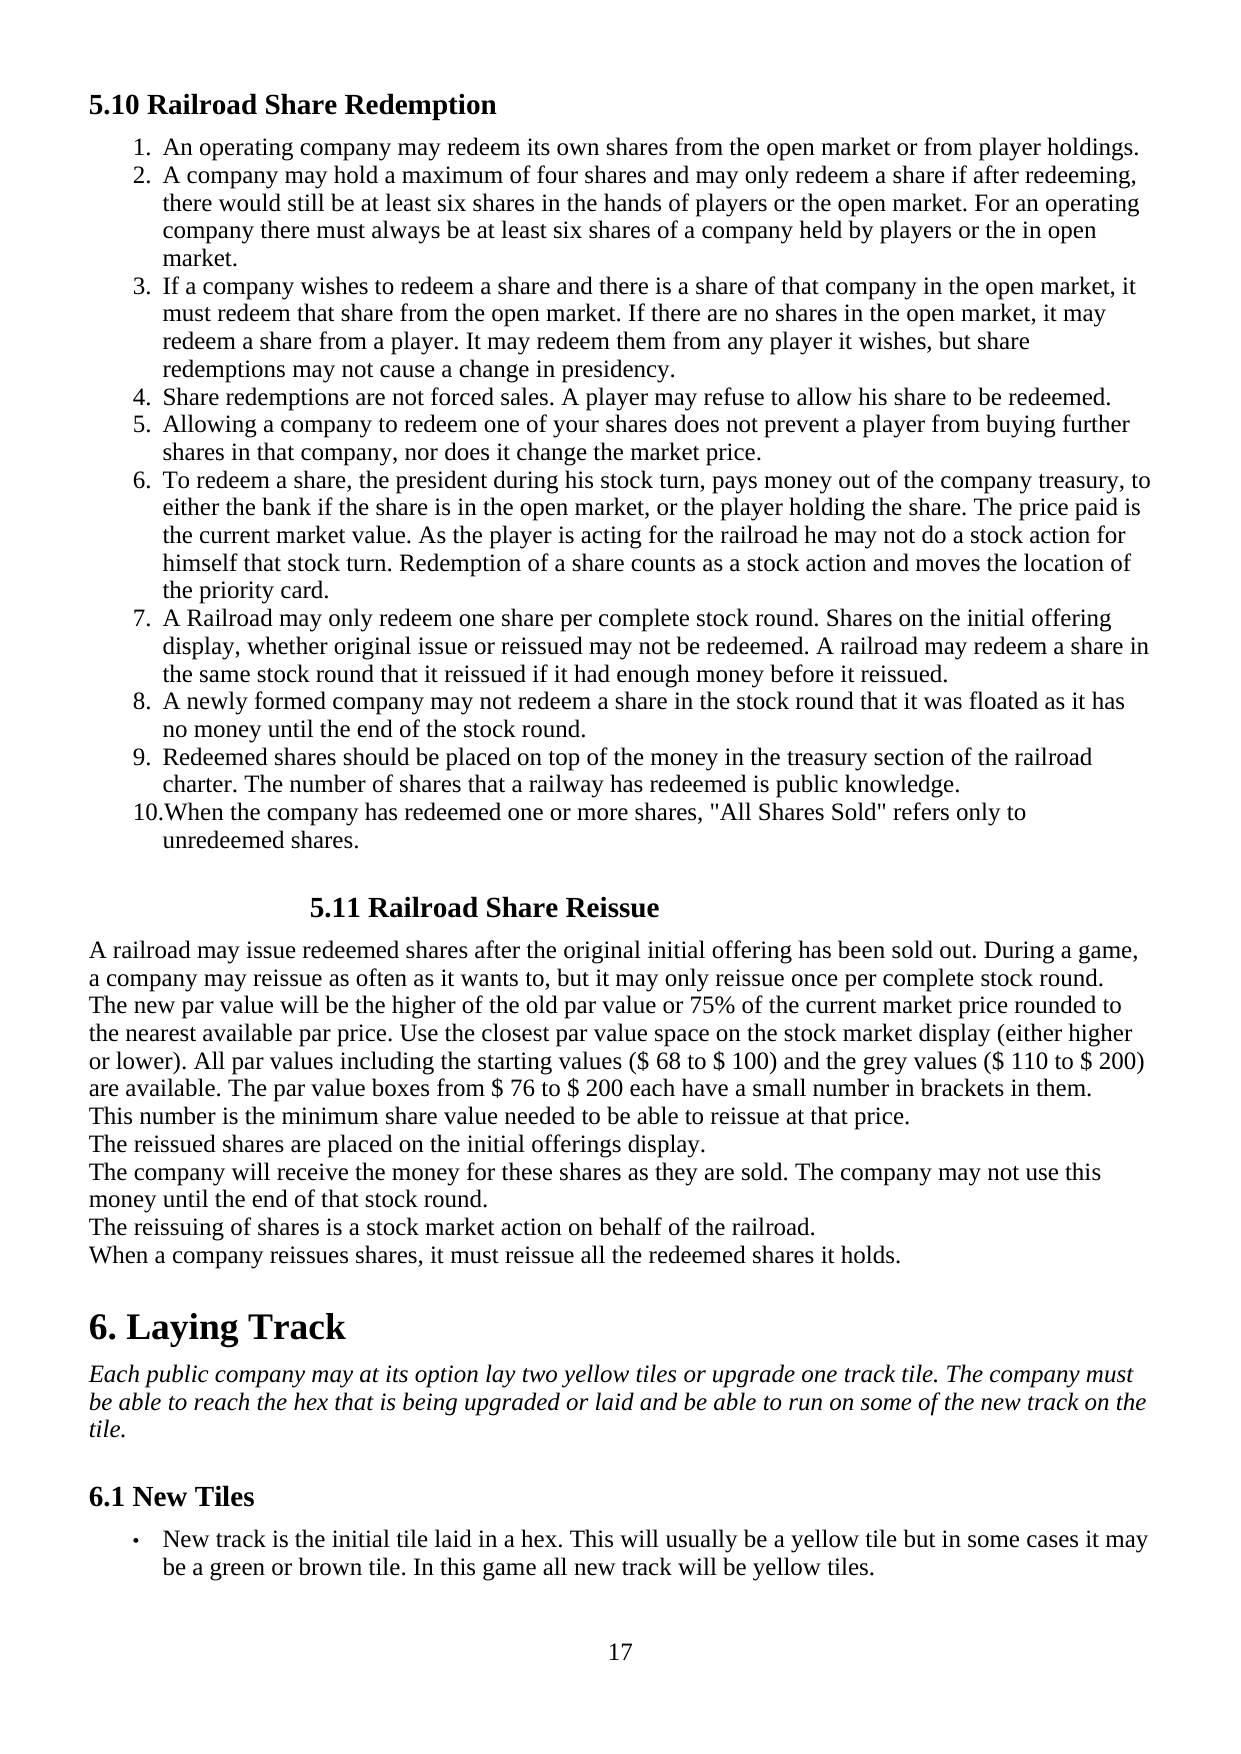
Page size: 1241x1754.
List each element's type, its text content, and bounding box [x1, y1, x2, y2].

list A Railroad may only redeem one share per complete stock round. Shares on the initial offering display, whether original issue or reissued may not be redeemed. A railroad may redeem a share in the same stock round that it reissued if it had enough money before it reissued. [133, 604, 1152, 687]
list Redeemed shares should be placed on top of the money in the treasury section of the railroad charter. The number of shares that a railway has redeemed is public knowledge. [133, 743, 1152, 798]
subtitle 5.11 Railroad Share Reissue [280, 891, 1152, 923]
subtitle 6. Laying Track [88, 1306, 1152, 1348]
list Share redemptions are not forced sales. A player may refuse to allow his share to be redeemed. [133, 383, 1152, 410]
list An operating company may redeem its own shares from the open market or from player holdings. [133, 133, 1152, 161]
text A railroad may issue redeemed shares after the original initial offering has been sold out. During a game, a company may reissue as often as it wants to, but it may only reissue once per complete stock round. The new par value will be the higher of the old par value or 75% of the current market price rounded to the nearest available par price. Use the closest par value space on the stock market display (either higher or lower). All par values including the starting values ($ 68 to $ 100) and the grey values ($ 110 to $ 200) are available. The par value boxes from $ 76 to $ 200 each have a small number in brackets in them. This number is the minimum share value needed to be able to reissue at that price. The reissued shares are placed on the initial offerings display. The company will receive the money for these shares as they are sold. The company may not use this money until the end of that stock round. The reissuing of shares is a stock market action on behalf of the railroad. When a company reissues shares, it must reissue all the redeemed shares it holds. [88, 936, 1152, 1268]
subtitle 6.1 New Tiles [88, 1481, 1152, 1513]
list A newly formed company may not redeem a share in the stock round that it was floated as it has no money until the end of the stock round. [133, 687, 1152, 743]
list New track is the initial tile laid in a hex. This will usually be a yellow tile but in some cases it may be a green or brown tile. In this game all new track will be yellow tiles. [133, 1526, 1152, 1581]
text Each public company may at its option lay two yellow tiles or upgrade one track tile. The company must be able to reach the hex that is being upgraded or laid and be able to run on some of the new track on the tile. [88, 1360, 1152, 1443]
list A company may hold a maximum of four shares and may only redeem a share if after redeeming, there would still be at least six shares in the hands of players or the open market. For an operating company there must always be at least six shares of a company held by players or the in open market. [133, 161, 1152, 272]
subtitle 5.10 Railroad Share Redemption [88, 88, 1152, 121]
list Allowing a company to redeem one of your shares does not prevent a player from buying further shares in that company, nor does it change the market price. [133, 410, 1152, 466]
list When the company has redeemed one or more shares, "All Shares Sold" refers only to unredeemed shares. [133, 798, 1152, 854]
list If a company wishes to redeem a share and there is a share of that company in the open market, it must redeem that share from the open market. If there are no shares in the open market, it may redeem a share from a player. It may redeem them from any player it wishes, but share redemptions may not cause a change in presidency. [133, 272, 1152, 383]
list To redeem a share, the president during his stock turn, pays money out of the company treasury, to either the bank if the share is in the open market, or the player holding the share. The price paid is the current market value. As the player is acting for the railroad he may not do a stock action for himself that stock turn. Redemption of a share counts as a stock action and moves the location of the priority card. [133, 466, 1152, 604]
